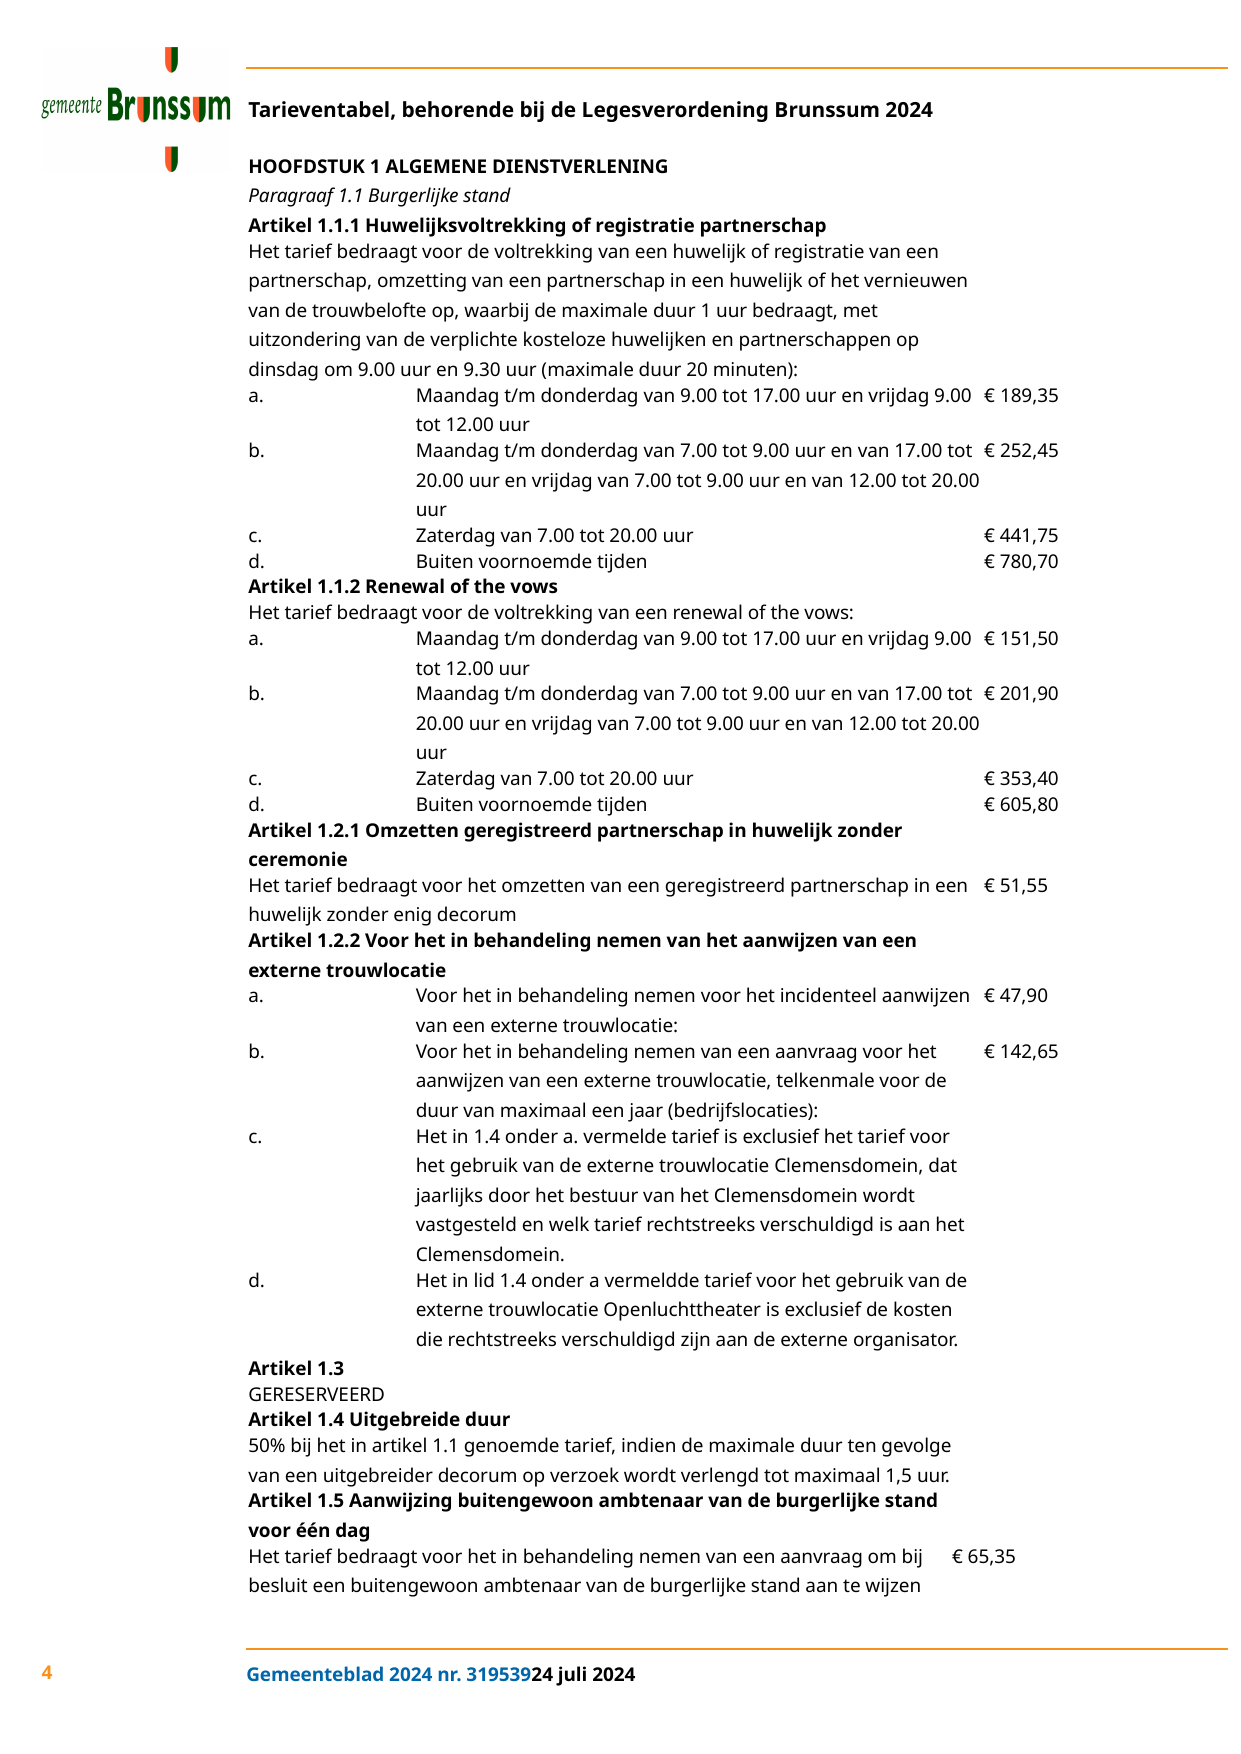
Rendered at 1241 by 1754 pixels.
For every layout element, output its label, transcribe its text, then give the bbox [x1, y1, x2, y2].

table_cell Het tarief bedraagt voor het omzetten van een geregistreerd partnerschap in een huwelijk zonder enig decorum [248, 872, 984, 927]
table_cell Zaterdag van 7.00 tot 20.00 uur [416, 522, 984, 548]
table_cell [952, 1407, 1152, 1432]
table_cell Het tarief bedraagt voor de voltrekking van een renewal of the vows: [248, 599, 984, 625]
table_cell € 252,45 [984, 437, 1152, 522]
table_cell € 353,40 [984, 765, 1152, 791]
table_cell Artikel 1.2.2 Voor het in behandeling nemen van het aanwijzen van een externe trouwlocatie [248, 928, 984, 983]
table_header [952, 1355, 1152, 1381]
table_cell [984, 1123, 1152, 1267]
table_cell a. [248, 983, 416, 1038]
table_cell a. [248, 382, 416, 437]
table_cell Het tarief bedraagt voor het in behandeling nemen van een aanvraag om bij besluit een buitengewoon ambtenaar van de burgerlijke stand aan te wijzen [248, 1543, 952, 1598]
table_cell [984, 574, 1152, 599]
table_cell € 51,55 [984, 872, 1152, 927]
table_cell € 142,65 [984, 1038, 1152, 1123]
table_cell Maandag t/m donderdag van 9.00 tot 17.00 uur en vrijdag 9.00 tot 12.00 uur [416, 625, 984, 680]
table_cell Artikel 1.2.1 Omzetten geregistreerd partnerschap in huwelijk zonder ceremonie [248, 817, 984, 872]
table_cell Voor het in behandeling nemen voor het incidenteel aanwijzen van een externe trouwlocatie: [416, 983, 984, 1038]
table_cell € 189,35 [984, 382, 1152, 437]
table_cell 50% bij het in artikel 1.1 genoemde tarief, indien de maximale duur ten gevolge van een uitgebreider decorum op verzoek wordt verlengd tot maximaal 1,5 uur. [248, 1433, 952, 1488]
table_cell [952, 1433, 1152, 1488]
table_cell b. [248, 680, 416, 765]
table_header Artikel 1.3 [248, 1355, 952, 1381]
table_cell [952, 1488, 1152, 1543]
table_header [984, 212, 1152, 238]
table_cell d. [248, 1267, 416, 1352]
table_cell Maandag t/m donderdag van 7.00 tot 9.00 uur en van 17.00 tot 20.00 uur en vrijdag van 7.00 tot 9.00 uur en van 12.00 tot 20.00 uur [416, 680, 984, 765]
table_cell € 441,75 [984, 522, 1152, 548]
table_cell [984, 238, 1152, 382]
text Tarieventabel, behorende bij de Legesverordening Brunssum 2024 [248, 95, 1152, 123]
table_cell € 605,80 [984, 791, 1152, 817]
text Paragraaf 1.1 Burgerlijke stand [248, 182, 1152, 208]
table_cell [952, 1381, 1152, 1407]
table_cell b. [248, 1038, 416, 1123]
table_cell Artikel 1.5 Aanwijzing buitengewoon ambtenaar van de burgerlijke stand voor één dag [248, 1488, 952, 1543]
table_cell Het tarief bedraagt voor de voltrekking van een huwelijk of registratie van een partnerschap, omzetting van een partnerschap in een huwelijk of het vernieuwen van de trouwbelofte op, waarbij de maximale duur 1 uur bedraagt, met uitzondering van de verplichte kosteloze huwelijken en partnerschappen op dinsdag om 9.00 uur en 9.30 uur (maximale duur 20 minuten): [248, 238, 984, 382]
table_cell [984, 599, 1152, 625]
table_cell d. [248, 548, 416, 574]
table_cell [984, 928, 1152, 983]
table_cell Maandag t/m donderdag van 9.00 tot 17.00 uur en vrijdag 9.00 tot 12.00 uur [416, 382, 984, 437]
table_cell € 65,35 [952, 1543, 1152, 1598]
table_cell [984, 817, 1152, 872]
text HOOFDSTUK 1 ALGEMENE DIENSTVERLENING [248, 153, 1152, 179]
table_cell c. [248, 522, 416, 548]
table_cell GERESERVEERD [248, 1381, 952, 1407]
table_cell € 201,90 [984, 680, 1152, 765]
table_cell Buiten voornoemde tijden [416, 548, 984, 574]
table_cell c. [248, 765, 416, 791]
table_cell b. [248, 437, 416, 522]
table_cell Het in 1.4 onder a. vermelde tarief is exclusief het tarief voor het gebruik van de externe trouwlocatie Clemensdomein, dat jaarlijks door het bestuur van het Clemensdomein wordt vastgesteld en welk tarief rechtstreeks verschuldigd is aan het Clemensdomein. [416, 1123, 984, 1267]
table_cell Zaterdag van 7.00 tot 20.00 uur [416, 765, 984, 791]
table_cell Artikel 1.4 Uitgebreide duur [248, 1407, 952, 1432]
table_cell Artikel 1.1.2 Renewal of the vows [248, 574, 984, 599]
table_cell c. [248, 1123, 416, 1267]
table_cell Maandag t/m donderdag van 7.00 tot 9.00 uur en van 17.00 tot 20.00 uur en vrijdag van 7.00 tot 9.00 uur en van 12.00 tot 20.00 uur [416, 437, 984, 522]
table_cell € 780,70 [984, 548, 1152, 574]
table_cell a. [248, 625, 416, 680]
table_cell Buiten voornoemde tijden [416, 791, 984, 817]
table_header Artikel 1.1.1 Huwelijksvoltrekking of registratie partnerschap [248, 212, 984, 238]
table_cell Voor het in behandeling nemen van een aanvraag voor het aanwijzen van een externe trouwlocatie, telkenmale voor de duur van maximaal een jaar (bedrijfslocaties): [416, 1038, 984, 1123]
table_cell [984, 1267, 1152, 1352]
table_cell d. [248, 791, 416, 817]
picture [41, 47, 231, 172]
table_cell Het in lid 1.4 onder a vermeldde tarief voor het gebruik van de externe trouwlocatie Openluchttheater is exclusief de kosten die rechtstreeks verschuldigd zijn aan de externe organisator. [416, 1267, 984, 1352]
table_cell € 47,90 [984, 983, 1152, 1038]
table_cell € 151,50 [984, 625, 1152, 680]
